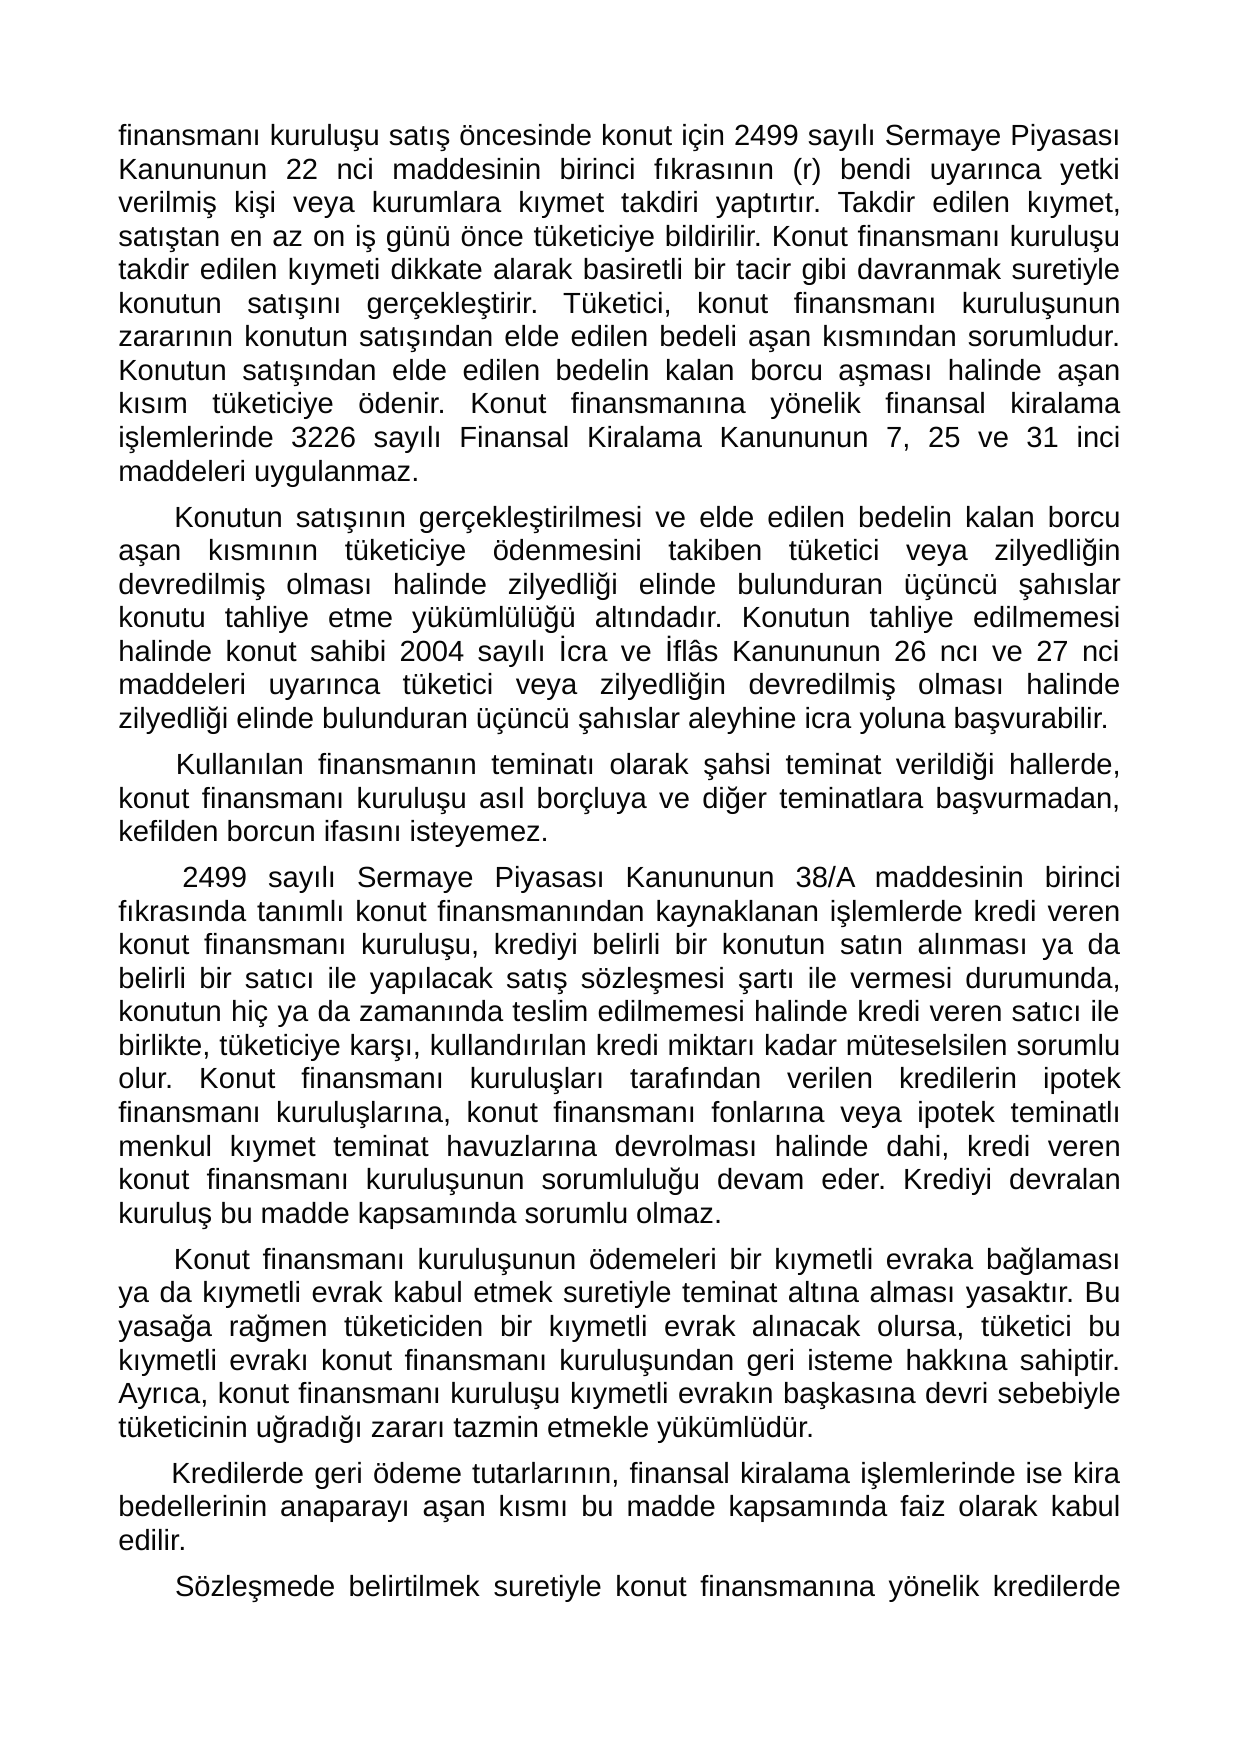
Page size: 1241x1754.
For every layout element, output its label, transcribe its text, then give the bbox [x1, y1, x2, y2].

text Konut finansmanı kuruluşunun ödemeleri bir kıymetli evraka bağlaması ya da kıymetli evrak kabul etmek suretiyle teminat altına alması yasaktır. Bu yasağa rağmen tüketiciden bir kıymetli evrak alınacak olursa, tüketici bu kıymetli evrakı konut finansmanı kuruluşundan geri isteme hakkına sahiptir. Ayrıca, konut finansmanı kuruluşu kıymetli evrakın başkasına devri sebebiyle tüketicinin uğradığı zararı tazmin etmekle yükümlüdür. [118, 1242, 1122, 1443]
text Konutun satışının gerçekleştirilmesi ve elde edilen bedelin kalan borcu aşan kısmının tüketiciye ödenmesini takiben tüketici veya zilyedliğin devredilmiş olması halinde zilyedliği elinde bulunduran üçüncü şahıslar konutu tahliye etme yükümlülüğü altındadır. Konutun tahliye edilmemesi halinde konut sahibi 2004 sayılı İcra ve İflâs Kanununun 26 ncı ve 27 nci maddeleri uyarınca tüketici veya zilyedliğin devredilmiş olması halinde zilyedliği elinde bulunduran üçüncü şahıslar aleyhine icra yoluna başvurabilir. [118, 499, 1122, 734]
text Kredilerde geri ödeme tutarlarının, finansal kiralama işlemlerinde ise kira bedellerinin anaparayı aşan kısmı bu madde kapsamında faiz olarak kabul edilir. [118, 1456, 1122, 1556]
text Sözleşmede belirtilmek suretiyle konut finansmanına yönelik kredilerde [118, 1569, 1122, 1602]
text finansmanı kuruluşu satış öncesinde konut için 2499 sayılı Sermaye Piyasası Kanununun 22 nci maddesinin birinci fıkrasının (r) bendi uyarınca yetki verilmiş kişi veya kurumlara kıymet takdiri yaptırtır. Takdir edilen kıymet, satıştan en az on iş günü önce tüketiciye bildirilir. Konut finansmanı kuruluşu takdir edilen kıymeti dikkate alarak basiretli bir tacir gibi davranmak suretiyle konutun satışını gerçekleştirir. Tüketici, konut finansmanı kuruluşunun zararının konutun satışından elde edilen bedeli aşan kısmından sorumludur. Konutun satışından elde edilen bedelin kalan borcu aşması halinde aşan kısım tüketiciye ödenir. Konut finansmanına yönelik finansal kiralama işlemlerinde 3226 sayılı Finansal Kiralama Kanununun 7, 25 ve 31 inci maddeleri uygulanmaz. [118, 118, 1122, 487]
text Kullanılan finansmanın teminatı olarak şahsi teminat verildiği hallerde, konut finansmanı kuruluşu asıl borçluya ve diğer teminatlara başvurmadan, kefilden borcun ifasını isteyemez. [118, 747, 1122, 848]
text 2499 sayılı Sermaye Piyasası Kanununun 38/A maddesinin birinci fıkrasında tanımlı konut finansmanından kaynaklanan işlemlerde kredi veren konut finansmanı kuruluşu, krediyi belirli bir konutun satın alınması ya da belirli bir satıcı ile yapılacak satış sözleşmesi şartı ile vermesi durumunda, konutun hiç ya da zamanında teslim edilmemesi halinde kredi veren satıcı ile birlikte, tüketiciye karşı, kullandırılan kredi miktarı kadar müteselsilen sorumlu olur. Konut finansmanı kuruluşları tarafından verilen kredilerin ipotek finansmanı kuruluşlarına, konut finansmanı fonlarına veya ipotek teminatlı menkul kıymet teminat havuzlarına devrolması halinde dahi, kredi veren konut finansmanı kuruluşunun sorumluluğu devam eder. Krediyi devralan kuruluş bu madde kapsamında sorumlu olmaz. [118, 860, 1122, 1229]
